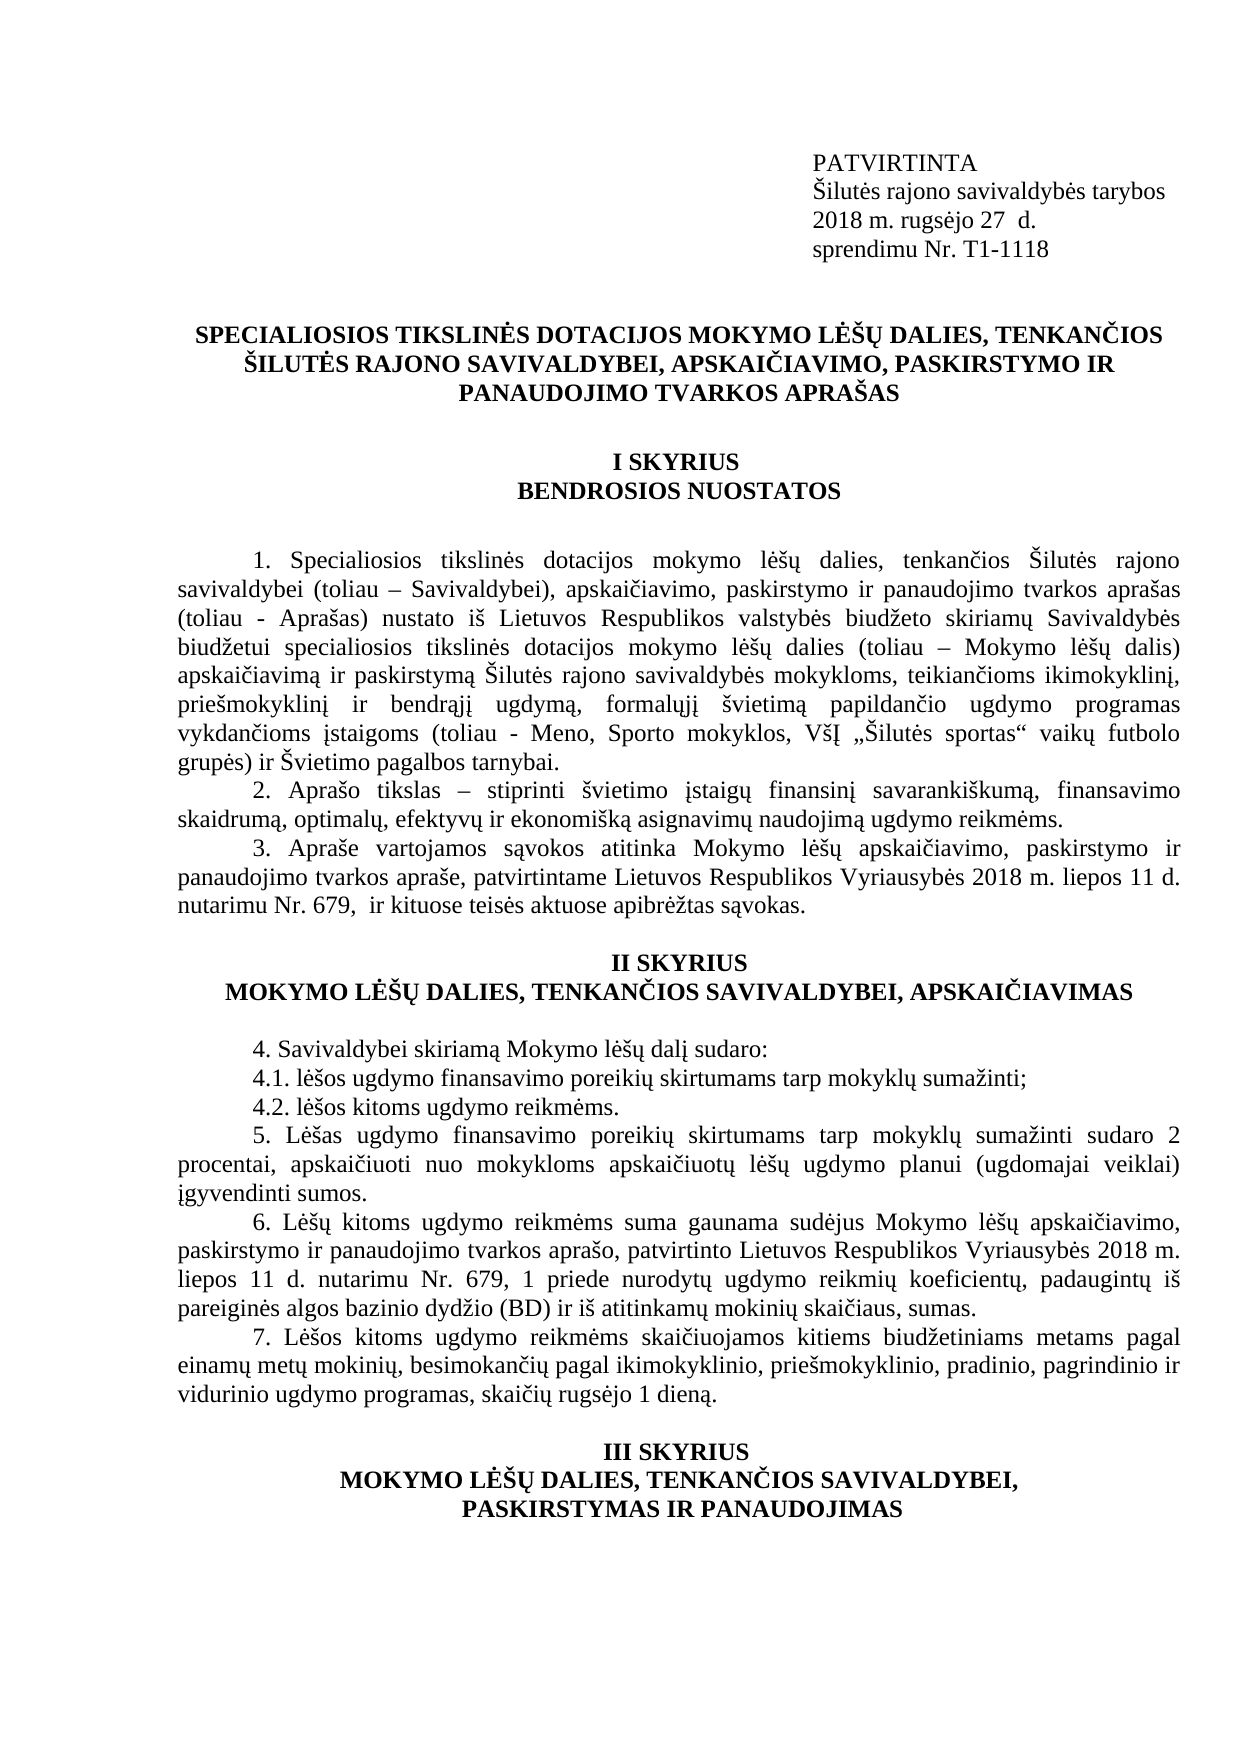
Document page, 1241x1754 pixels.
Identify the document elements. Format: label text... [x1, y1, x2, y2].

text III SKYRIUS [177, 1437, 1181, 1465]
text I SKYRIUS [177, 447, 1181, 476]
text 4.1. lėšos ugdymo finansavimo poreikių skirtumams tarp mokyklų sumažinti; [177, 1063, 1181, 1092]
text PATVIRTINTA [177, 148, 1181, 176]
text 2018 m. rugsėjo 27 d. [177, 205, 1181, 234]
text sprendimu Nr. T1-1118 [177, 234, 1181, 263]
text 4.2. lėšos kitoms ugdymo reikmėms. [177, 1092, 1181, 1120]
text 1. Specialiosios tikslinės dotacijos mokymo lėšų dalies, tenkančios Šilutės rajono savivaldybei (toliau – Savivaldybei), apskaičiavimo, paskirstymo ir panaudojimo tvarkos aprašas (toliau - Aprašas) nustato iš Lietuvos Respublikos valstybės biudžeto skiriamų Savivaldybės biudžetui specialiosios tikslinės dotacijos mokymo lėšų dalies (toliau – Mokymo lėšų dalis) apskaičiavimą ir paskirstymą Šilutės rajono savivaldybės mokykloms, teikiančioms ikimokyklinį, priešmokyklinį ir bendrąjį ugdymą, formalųjį švietimą papildančio ugdymo programas vykdančioms įstaigoms (toliau - Meno, Sporto mokyklos, VšĮ „Šilutės sportas“ vaikų futbolo grupės) ir Švietimo pagalbos tarnybai. [177, 545, 1181, 775]
text 4. Savivaldybei skiriamą Mokymo lėšų dalį sudaro: [177, 1034, 1181, 1063]
text BENDROSIOS NUOSTATOS [177, 476, 1181, 504]
text PASKIRSTYMAS IR PANAUDOJIMAS [177, 1494, 1181, 1523]
text MOKYMO LĖŠŲ DALIES, TENKANČIOS SAVIVALDYBEI, APSKAIČIAVIMAS [177, 977, 1181, 1005]
text 5. Lėšas ugdymo finansavimo poreikių skirtumams tarp mokyklų sumažinti sudaro 2 procentai, apskaičiuoti nuo mokykloms apskaičiuotų lėšų ugdymo planui (ugdomajai veiklai) įgyvendinti sumos. [177, 1120, 1181, 1207]
text 3. Apraše vartojamos sąvokos atitinka Mokymo lėšų apskaičiavimo, paskirstymo ir panaudojimo tvarkos apraše, patvirtintame Lietuvos Respublikos Vyriausybės 2018 m. liepos 11 d. nutarimu Nr. 679, ir kituose teisės aktuose apibrėžtas sąvokas. [177, 833, 1181, 919]
text 2. Aprašo tikslas – stiprinti švietimo įstaigų finansinį savarankiškumą, finansavimo skaidrumą, optimalų, efektyvų ir ekonomišką asignavimų naudojimą ugdymo reikmėms. [177, 775, 1181, 833]
text II SKYRIUS [177, 948, 1181, 977]
text Šilutės rajono savivaldybės tarybos [177, 176, 1181, 205]
text 6. Lėšų kitoms ugdymo reikmėms suma gaunama sudėjus Mokymo lėšų apskaičiavimo, paskirstymo ir panaudojimo tvarkos aprašo, patvirtinto Lietuvos Respublikos Vyriausybės 2018 m. liepos 11 d. nutarimu Nr. 679, 1 priede nurodytų ugdymo reikmių koeficientų, padaugintų iš pareiginės algos bazinio dydžio (BD) ir iš atitinkamų mokinių skaičiaus, sumas. [177, 1207, 1181, 1322]
text SPECIALIOSIOS TIKSLINĖS DOTACIJOS MOKYMO LĖŠŲ DALIES, TENKANČIOS ŠILUTĖS RAJONO SAVIVALDYBEI, APSKAIČIAVIMO, PASKIRSTYMO IR PANAUDOJIMO TVARKOS APRAŠAS [177, 320, 1181, 406]
text 7. Lėšos kitoms ugdymo reikmėms skaičiuojamos kitiems biudžetiniams metams pagal einamų metų mokinių, besimokančių pagal ikimokyklinio, priešmokyklinio, pradinio, pagrindinio ir vidurinio ugdymo programas, skaičių rugsėjo 1 dieną. [177, 1322, 1181, 1408]
text MOKYMO LĖŠŲ DALIES, TENKANČIOS SAVIVALDYBEI, [177, 1465, 1181, 1494]
